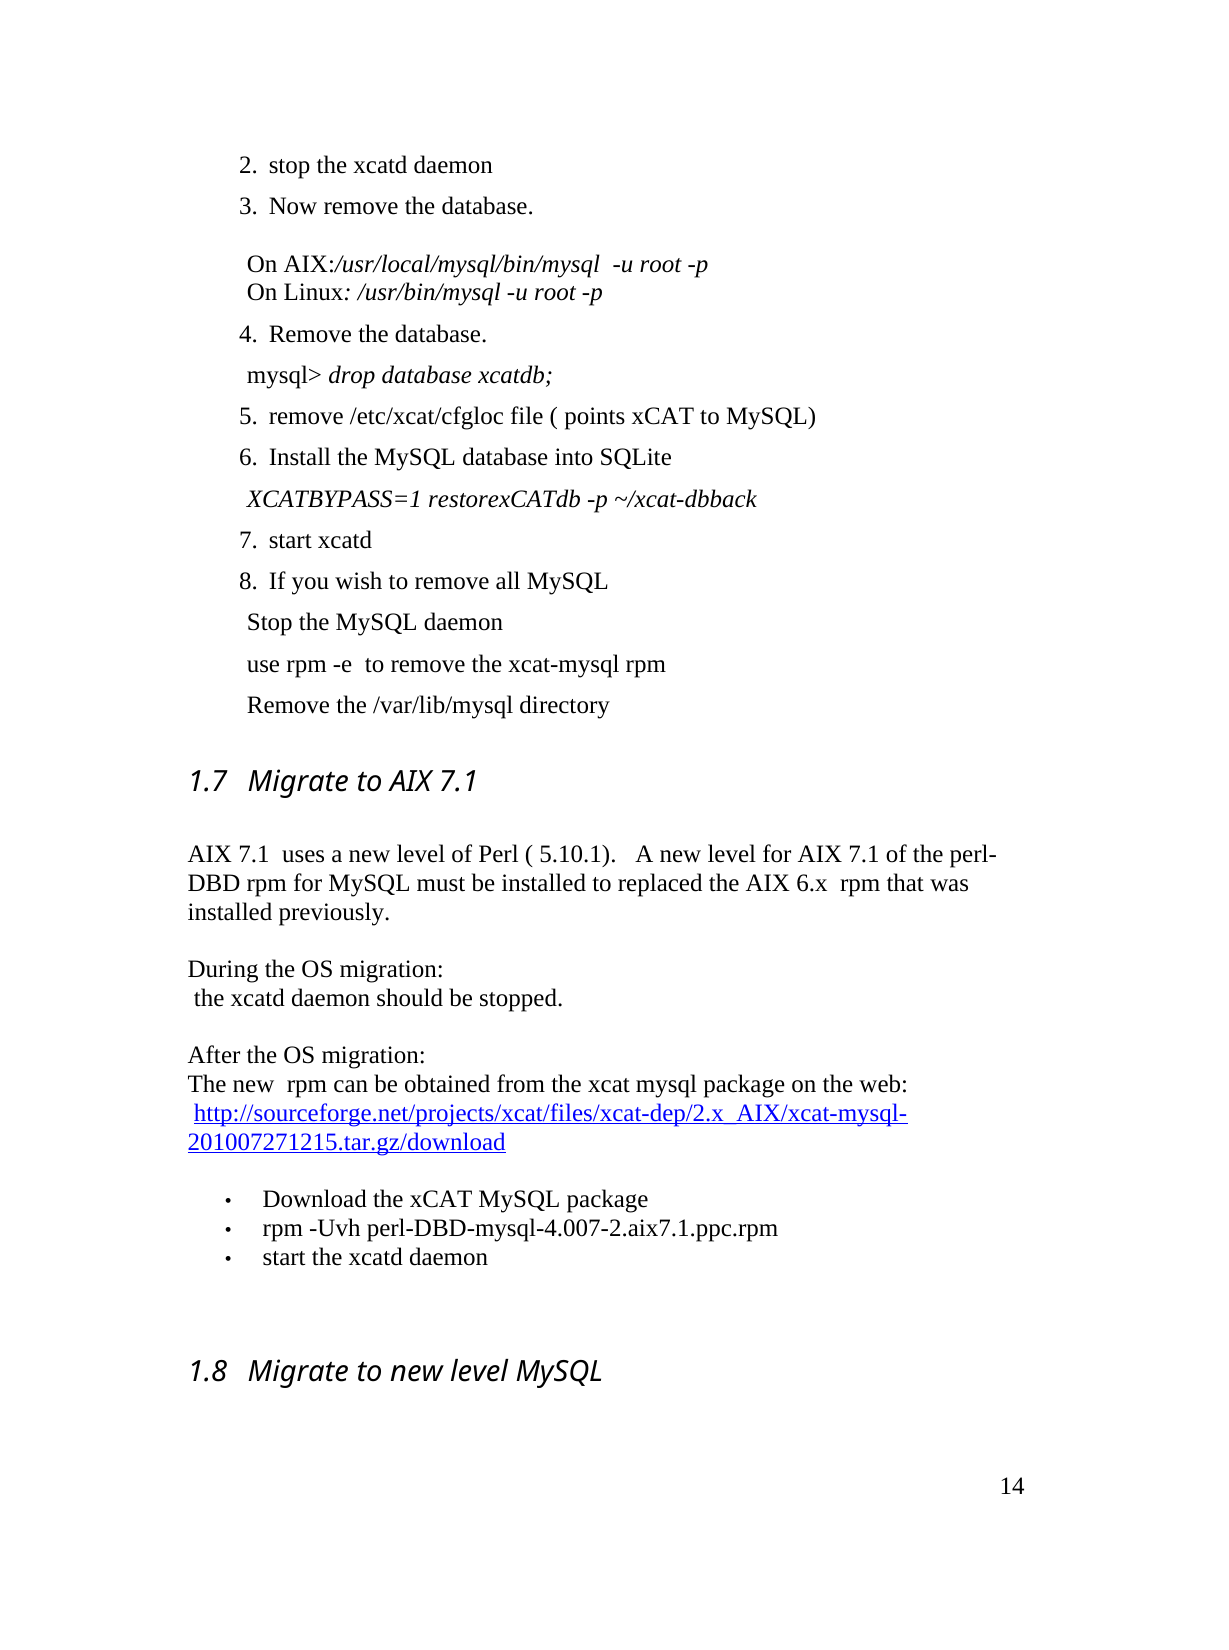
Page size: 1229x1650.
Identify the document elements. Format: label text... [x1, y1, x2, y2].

list remove /etc/xcat/cfgloc file ( points xCAT to MySQL) [217, 401, 1041, 430]
list use rpm -e to remove the xcat-mysql rpm [217, 649, 1041, 677]
list Stop the MySQL daemon [217, 607, 1041, 636]
list mysql> drop database xcatdb; [217, 360, 1041, 389]
list If you wish to remove all MySQL [217, 566, 1041, 595]
list start xcatd [217, 525, 1041, 554]
text During the OS migration: [187, 954, 1041, 983]
list Install the MySQL database into SQLite [217, 442, 1041, 471]
subtitle Migrate to new level MySQL [187, 1350, 1041, 1390]
text AIX 7.1 uses a new level of Perl ( 5.10.1). A new level for AIX 7.1 of the perl-DBD rpm for MySQL must be installed to replaced the AIX 6.x rpm that was installed previously. [187, 839, 1041, 926]
list stop the xcatd daemon [217, 150, 1041, 179]
text After the OS migration: [187, 1041, 1041, 1069]
list Download the xCAT MySQL package [225, 1184, 1041, 1213]
subtitle Migrate to AIX 7.1 [187, 760, 1041, 800]
list start the xcatd daemon [225, 1242, 1041, 1271]
list Remove the /var/lib/mysql directory [217, 690, 1041, 719]
list XCATBYPASS=1 restorexCATdb -p ~/xcat-dbback [217, 484, 1041, 512]
text The new rpm can be obtained from the xcat mysql package on the web: [187, 1069, 1041, 1098]
text http://sourceforge.net/projects/xcat/files/xcat-dep/2.x_AIX/xcat-mysql-201007271215.tar.gz/download [187, 1098, 1041, 1156]
list Remove the database. [217, 319, 1041, 347]
text the xcatd daemon should be stopped. [187, 983, 1041, 1012]
list Now remove the database. On AIX:/usr/local/mysql/bin/mysql -u root -p On Linux: /usr/bin/mysql -u root -p [217, 191, 1041, 306]
list rpm -Uvh perl-DBD-mysql-4.007-2.aix7.1.ppc.rpm [225, 1213, 1041, 1242]
